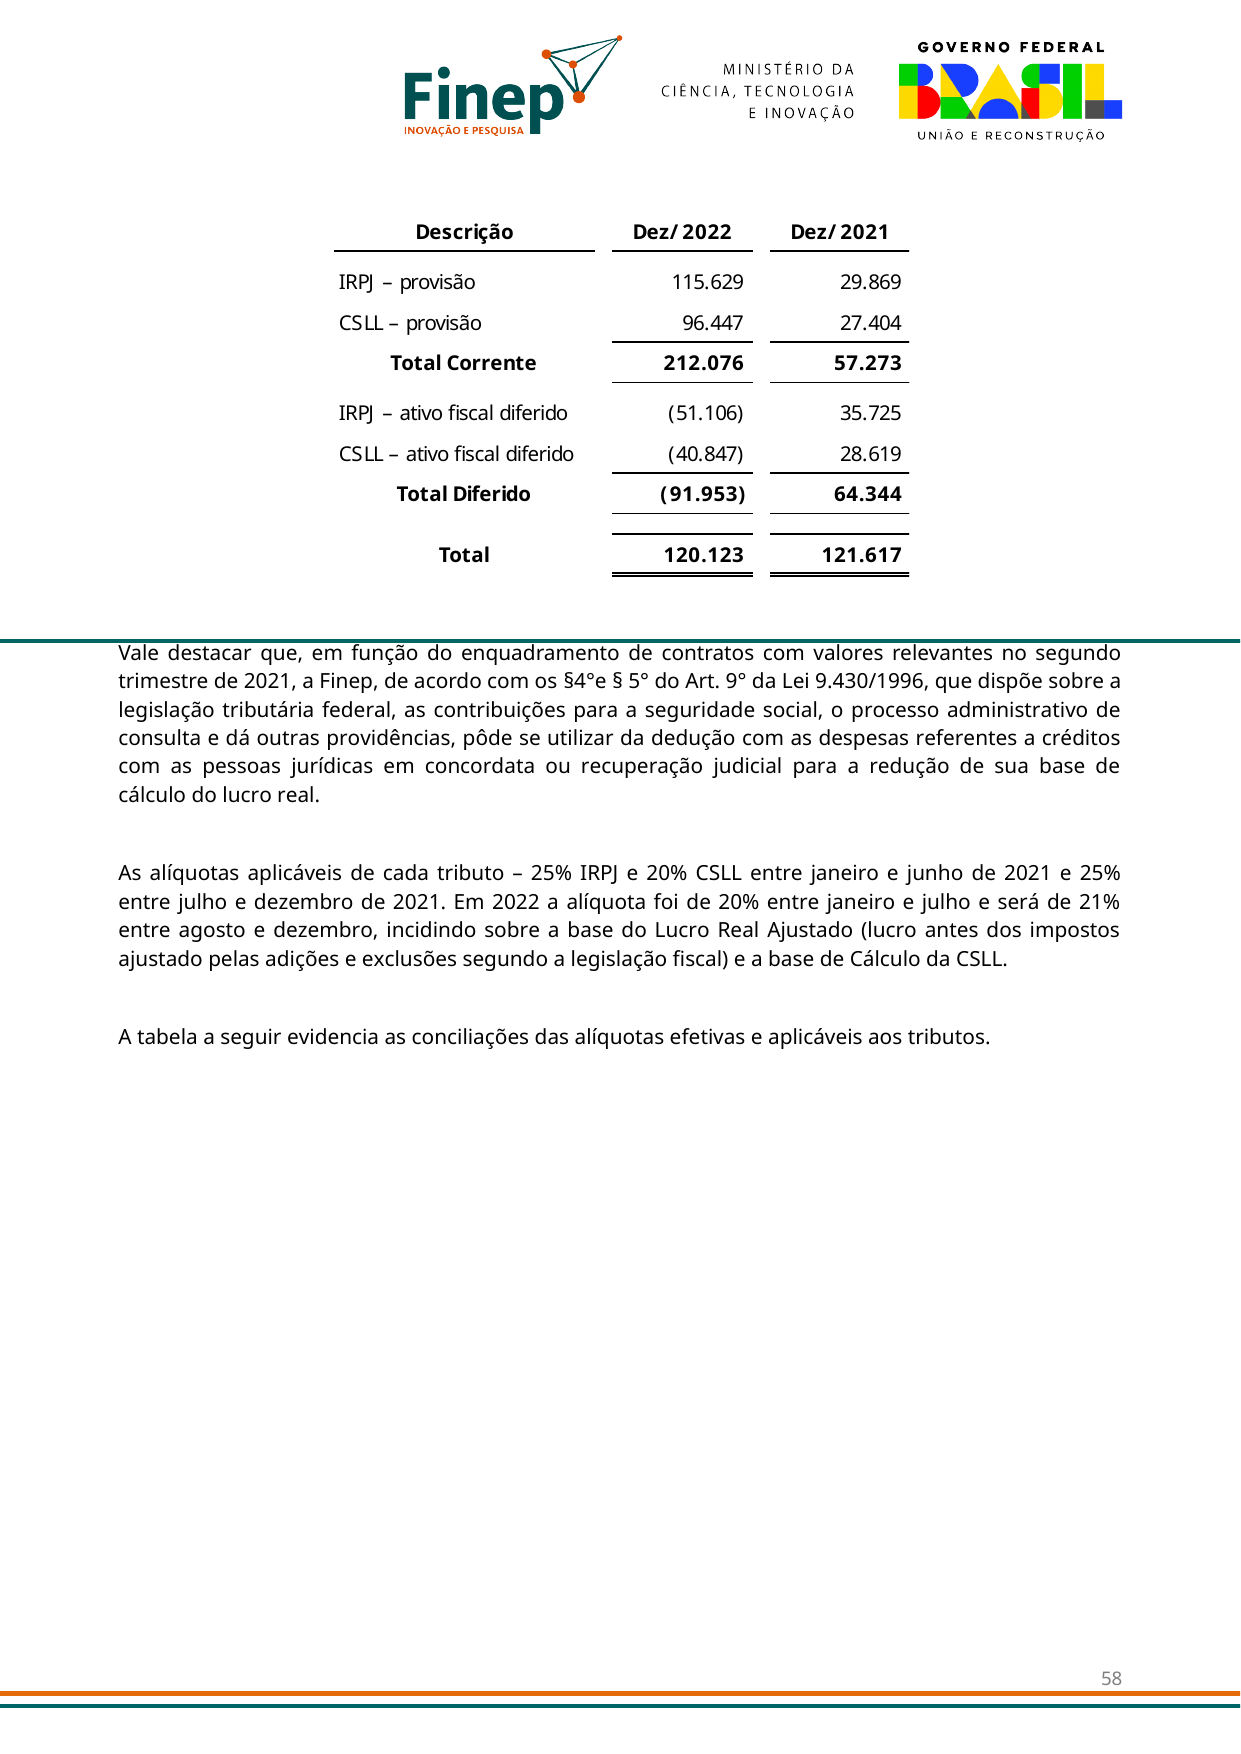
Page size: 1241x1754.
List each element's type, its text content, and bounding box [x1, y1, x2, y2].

text A tabela a seguir evidencia as conciliações das alíquotas efetivas e aplicáveis aos tributos. [118, 1022, 1122, 1051]
text Vale destacar que, em função do enquadramento de contratos com valores relevantes no segundo trimestre de 2021, a Finep, de acordo com os §4°e § 5° do Art. 9° da Lei 9.430/1996, que dispõe sobre a legislação tributária federal, as contribuições para a seguridade social, o processo administrativo de consulta e dá outras providências, pôde se utilizar da dedução com as despesas referentes a créditos com as pessoas jurídicas em concordata ou recuperação judicial para a redução de sua base de cálculo do lucro real. [118, 643, 1122, 808]
text As alíquotas aplicáveis de cada tributo – 25% IRPJ e 20% CSLL entre janeiro e junho de 2021 e 25% entre julho e dezembro de 2021. Em 2022 a alíquota foi de 20% entre janeiro e julho e será de 21% entre agosto e dezembro, incidindo sobre a base do Lucro Real Ajustado (lucro antes dos impostos ajustado pelas adições e exclusões segundo a legislação fiscal) e a base de Cálculo da CSLL. [118, 858, 1122, 972]
picture [404, 35, 1123, 142]
